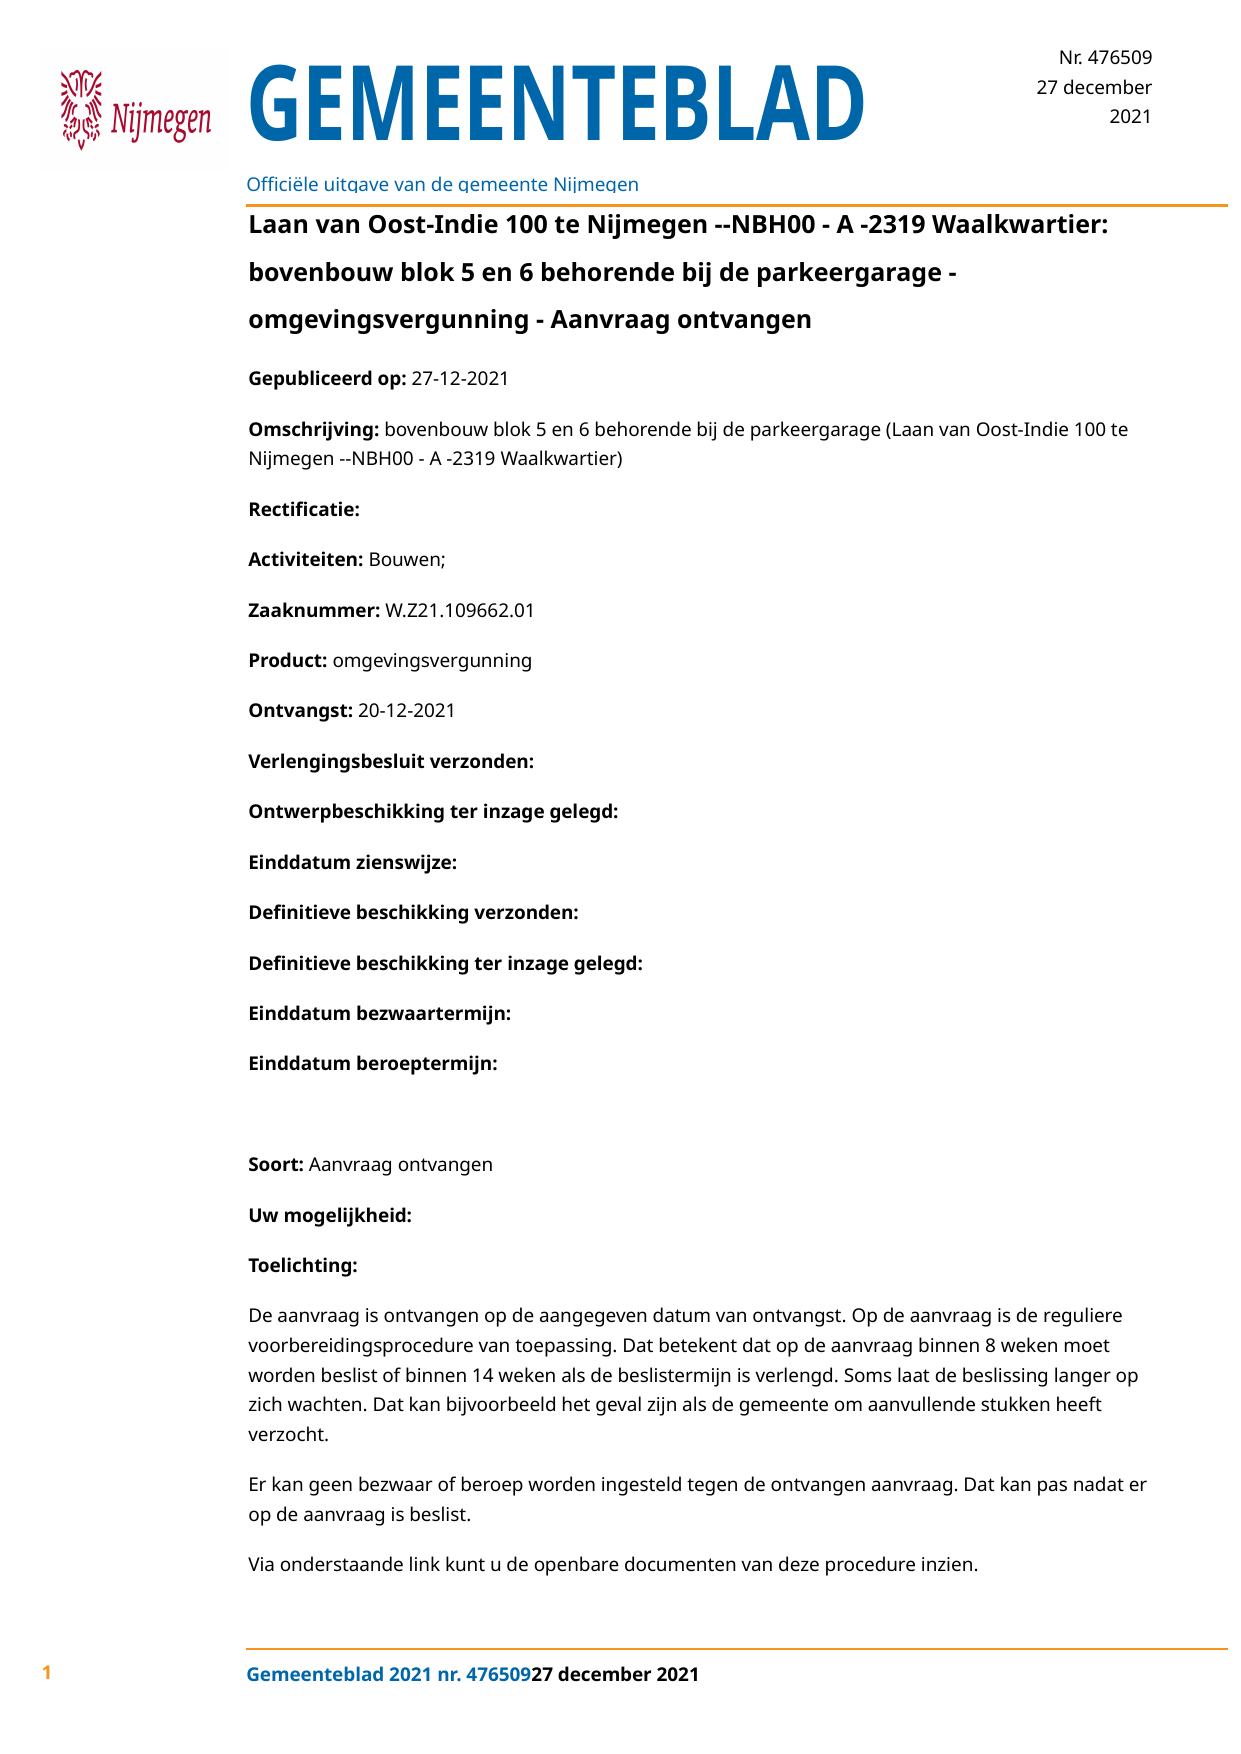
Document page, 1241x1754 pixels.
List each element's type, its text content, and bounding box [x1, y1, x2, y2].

text Toelichting: [248, 1252, 1152, 1278]
text Zaaknummer: W.Z21.109662.01 [248, 597, 1152, 622]
text Einddatum zienswijze: [248, 849, 1152, 874]
text Ontvangst: 20-12-2021 [248, 698, 1152, 723]
text De aanvraag is ontvangen op de aangegeven datum van ontvangst. Op de aanvraag is de reguliere voorbereidingsprocedure van toepassing. Dat betekent dat op de aanvraag binnen 8 weken moet worden beslist of binnen 14 weken als de beslistermijn is verlengd. Soms laat de beslissing langer op zich wachten. Dat kan bijvoorbeeld het geval zijn als de gemeente om aanvullende stukken heeft verzocht. [248, 1303, 1152, 1447]
text Verlengingsbesluit verzonden: [248, 748, 1152, 774]
text Product: omgevingsvergunning [248, 647, 1152, 673]
text Rectificatie: [248, 496, 1152, 522]
text Uw mogelijkheid: [248, 1202, 1152, 1227]
text Laan van Oost-Indie 100 te Nijmegen --NBH00 - A -2319 Waalkwartier: bovenbouw blok 5 en 6 behorende bij de parkeergarage - omgevingsvergunning - Aanvraag ontvangen [248, 207, 1152, 336]
text Definitieve beschikking verzonden: [248, 899, 1152, 925]
text Definitieve beschikking ter inzage gelegd: [248, 950, 1152, 975]
text Einddatum beroeptermijn: [248, 1051, 1152, 1076]
text Via onderstaande link kunt u de openbare documenten van deze procedure inzien. [248, 1551, 1152, 1577]
text Omschrijving: bovenbouw blok 5 en 6 behorende bij de parkeergarage (Laan van Oost-Indie 100 te Nijmegen --NBH00 - A -2319 Waalkwartier) [248, 416, 1152, 471]
text Gepubliceerd op: 27-12-2021 [248, 366, 1152, 391]
text Ontwerpbeschikking ter inzage gelegd: [248, 798, 1152, 824]
picture [41, 47, 231, 172]
text Soort: Aanvraag ontvangen [248, 1151, 1152, 1177]
text Er kan geen bezwaar of beroep worden ingesteld tegen de ontvangen aanvraag. Dat kan pas nadat er op de aanvraag is beslist. [248, 1471, 1152, 1527]
text Activiteiten: Bouwen; [248, 546, 1152, 572]
text Einddatum bezwaartermijn: [248, 1000, 1152, 1026]
